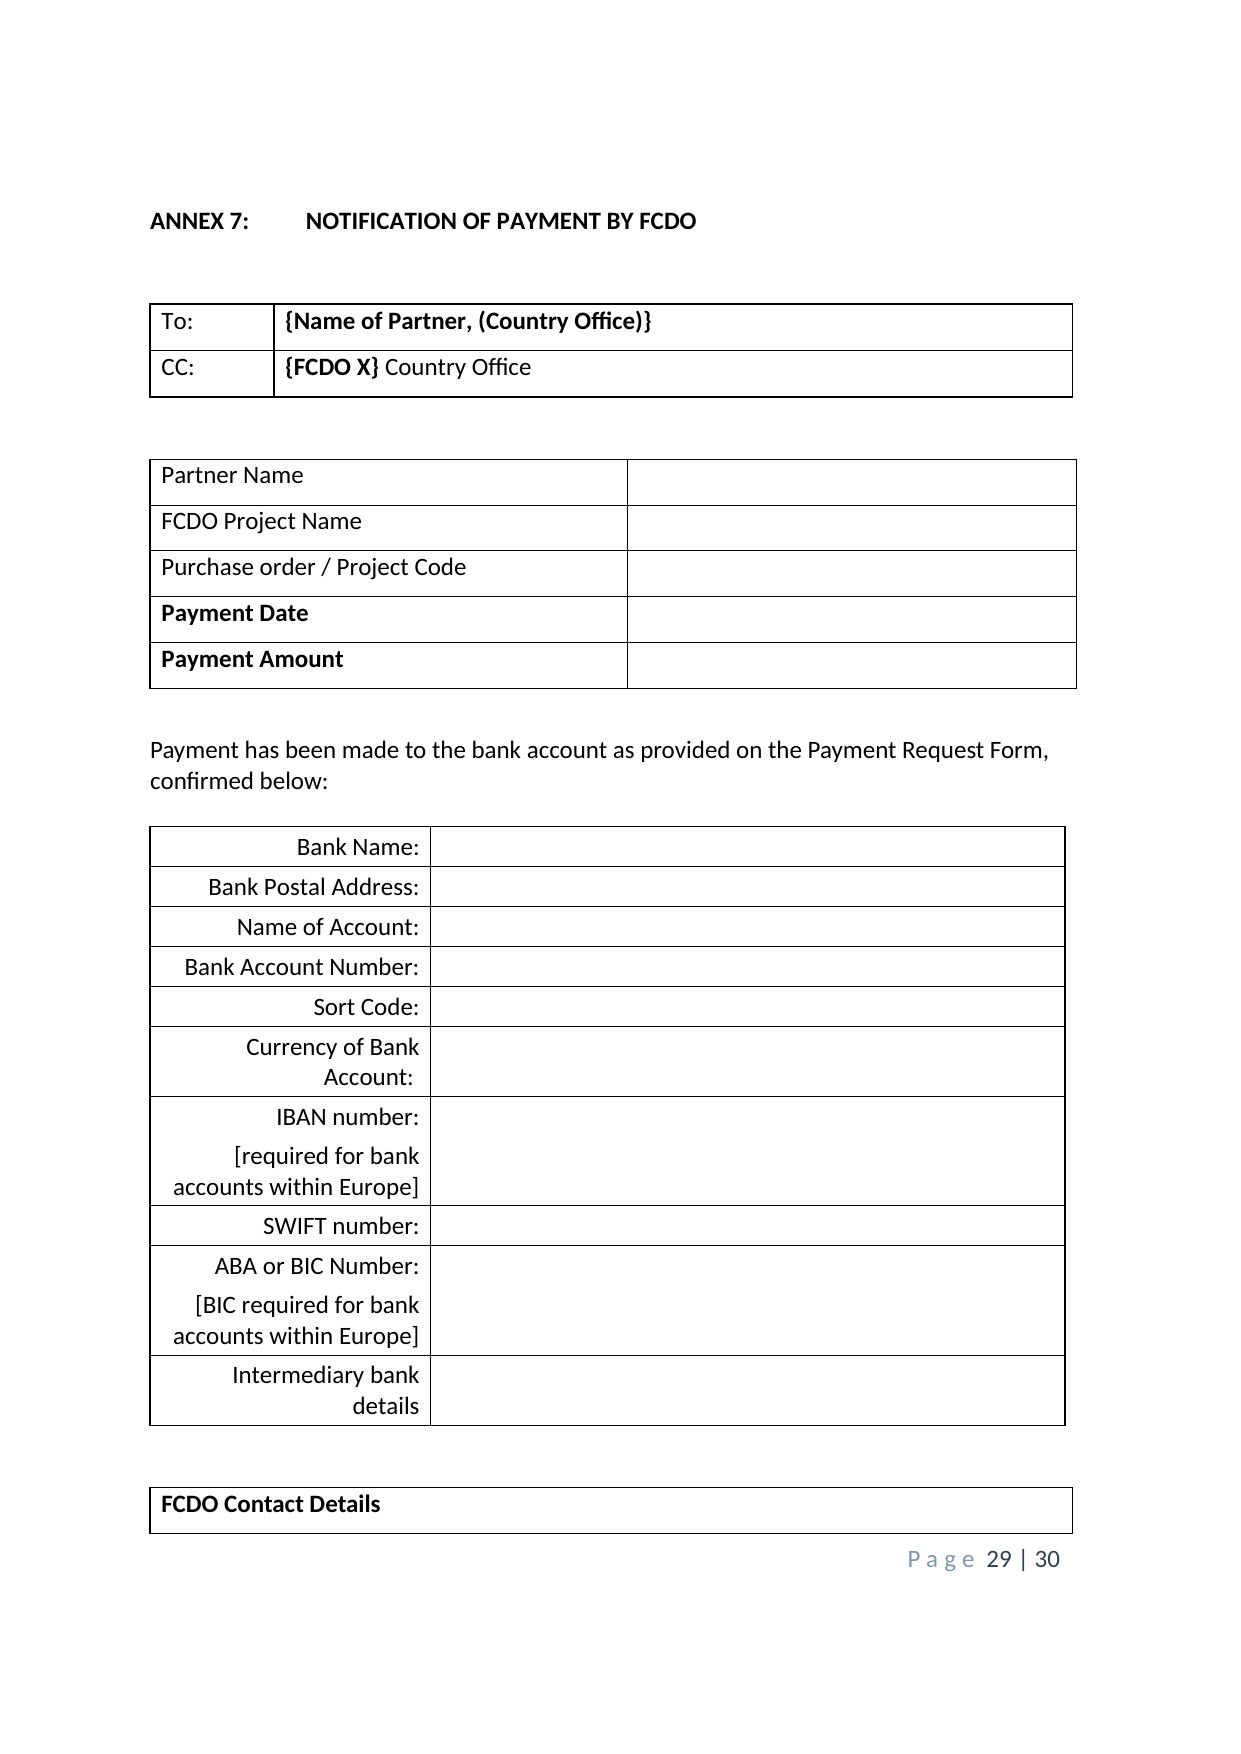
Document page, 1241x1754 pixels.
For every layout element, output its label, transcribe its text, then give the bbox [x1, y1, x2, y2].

table_header Partner Name [151, 460, 627, 504]
table_cell SWIFT number: [151, 1206, 430, 1245]
text Payment has been made to the bank account as provided on the Payment Request Form, confirmed below: [150, 734, 1090, 796]
table_cell [628, 597, 1076, 642]
table_cell [431, 907, 1064, 946]
table_cell [628, 643, 1076, 688]
table_cell {FCDO X} Country Office [275, 351, 1072, 396]
table_cell Purchase order / Project Code [151, 551, 627, 596]
table_cell Intermediary bank details [151, 1356, 430, 1425]
table_header To: [151, 305, 273, 350]
table_cell [431, 1097, 1064, 1205]
table_cell [431, 1027, 1064, 1096]
table_cell Payment Date [151, 597, 627, 642]
table_cell Bank Account Number: [151, 947, 430, 986]
table_cell IBAN number: [required for bank accounts within Europe] [151, 1097, 430, 1205]
table_cell Name of Account: [151, 907, 430, 946]
table_cell [431, 947, 1064, 986]
table_cell [628, 551, 1076, 596]
subtitle ANNEX 7: NOTIFICATION OF PAYMENT BY FCDO [150, 206, 1090, 236]
table_cell Currency of Bank Account: [151, 1027, 430, 1096]
table_cell [628, 506, 1076, 550]
table_header [431, 827, 1064, 866]
table_cell [431, 987, 1064, 1026]
table_cell Payment Amount [151, 643, 627, 688]
table_cell ABA or BIC Number: [BIC required for bank accounts within Europe] [151, 1246, 430, 1354]
table_cell Sort Code: [151, 987, 430, 1026]
table_cell CC: [151, 351, 273, 396]
table_cell FCDO Project Name [151, 506, 627, 550]
table_cell [431, 867, 1064, 906]
table_cell Bank Postal Address: [151, 867, 430, 906]
table_header FCDO Contact Details [151, 1488, 1072, 1533]
table_cell [431, 1246, 1064, 1354]
table_header [628, 460, 1076, 504]
table_cell [431, 1206, 1064, 1245]
table_header Bank Name: [151, 827, 430, 866]
table_cell [431, 1356, 1064, 1425]
table_header {Name of Partner, (Country Office)} [275, 305, 1072, 350]
